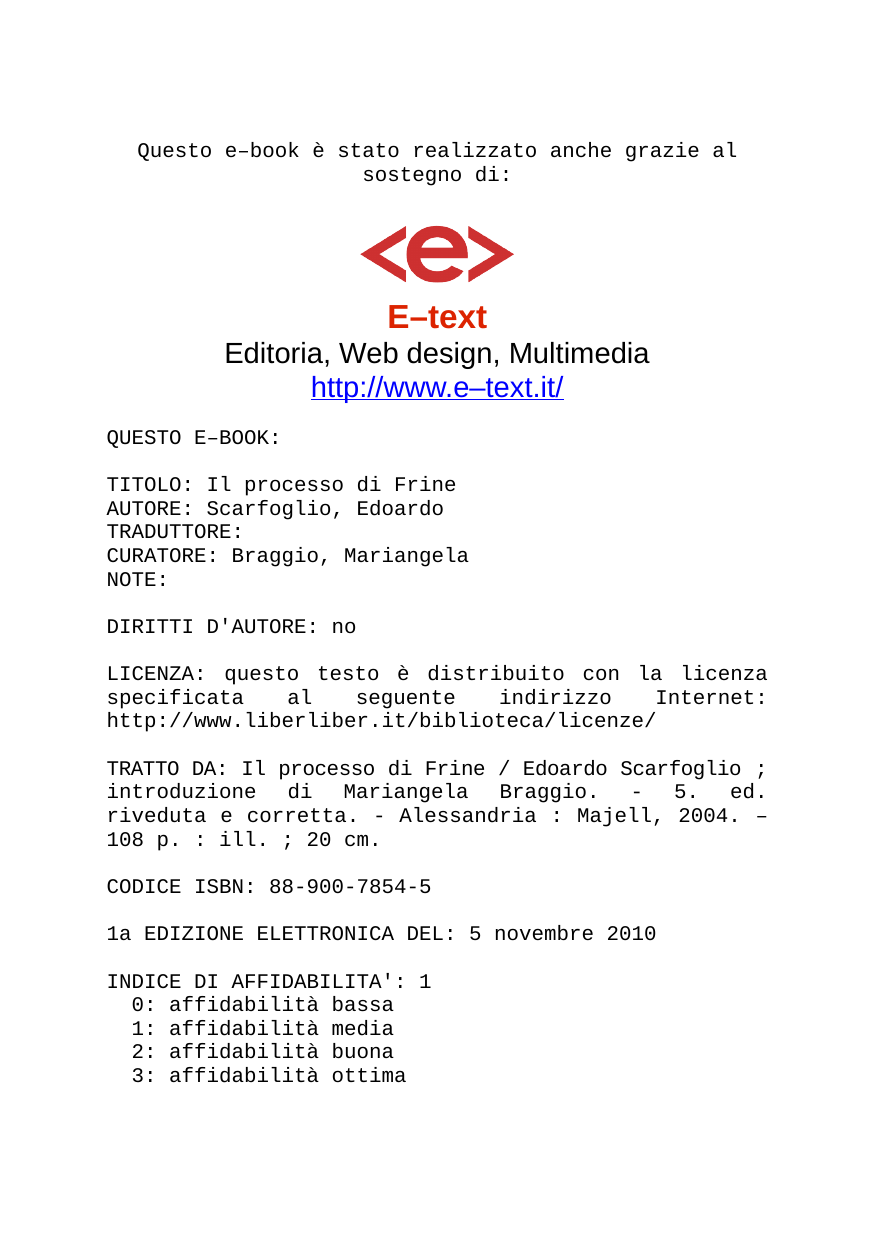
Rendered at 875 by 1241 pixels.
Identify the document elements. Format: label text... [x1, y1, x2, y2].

text 1a EDIZIONE ELETTRONICA DEL: 5 novembre 2010 [106, 923, 768, 947]
text Questo e–book è stato realizzato anche grazie al sostegno di: [106, 140, 768, 187]
text QUESTO E–BOOK: [106, 427, 768, 450]
text CURATORE: Braggio, Mariangela [106, 545, 768, 569]
text E–text [106, 298, 768, 336]
text 2: affidabilità buona [106, 1042, 768, 1065]
text Editoria, Web design, Multimedia [106, 336, 768, 369]
text 3: affidabilità ottima [106, 1065, 768, 1089]
text NOTE: [106, 569, 768, 592]
text DIRITTI D'AUTORE: no [106, 616, 768, 639]
text 1: affidabilità media [106, 1018, 768, 1042]
text http://www.e–text.it/ [106, 369, 768, 403]
text INDICE DI AFFIDABILITA': 1 [106, 971, 768, 994]
text AUTORE: Scarfoglio, Edoardo [106, 498, 768, 521]
text LICENZA: questo testo è distribuito con la licenza specificata al seguente indirizzo Internet: http://www.liberliber.it/biblioteca/licenze/ [106, 663, 768, 734]
text 0: affidabilità bassa [106, 994, 768, 1018]
text CODICE ISBN: 88-900-7854-5 [106, 876, 768, 900]
text TRATTO DA: Il processo di Frine / Edoardo Scarfoglio ; introduzione di Mariangela Braggio. - 5. ed. riveduta e corretta. - Alessandria : Majell, 2004. – 108 p. : ill. ; 20 cm. [106, 758, 768, 852]
text TITOLO: Il processo di Frine [106, 474, 768, 498]
text TRADUTTORE: [106, 521, 768, 545]
picture [360, 225, 515, 283]
